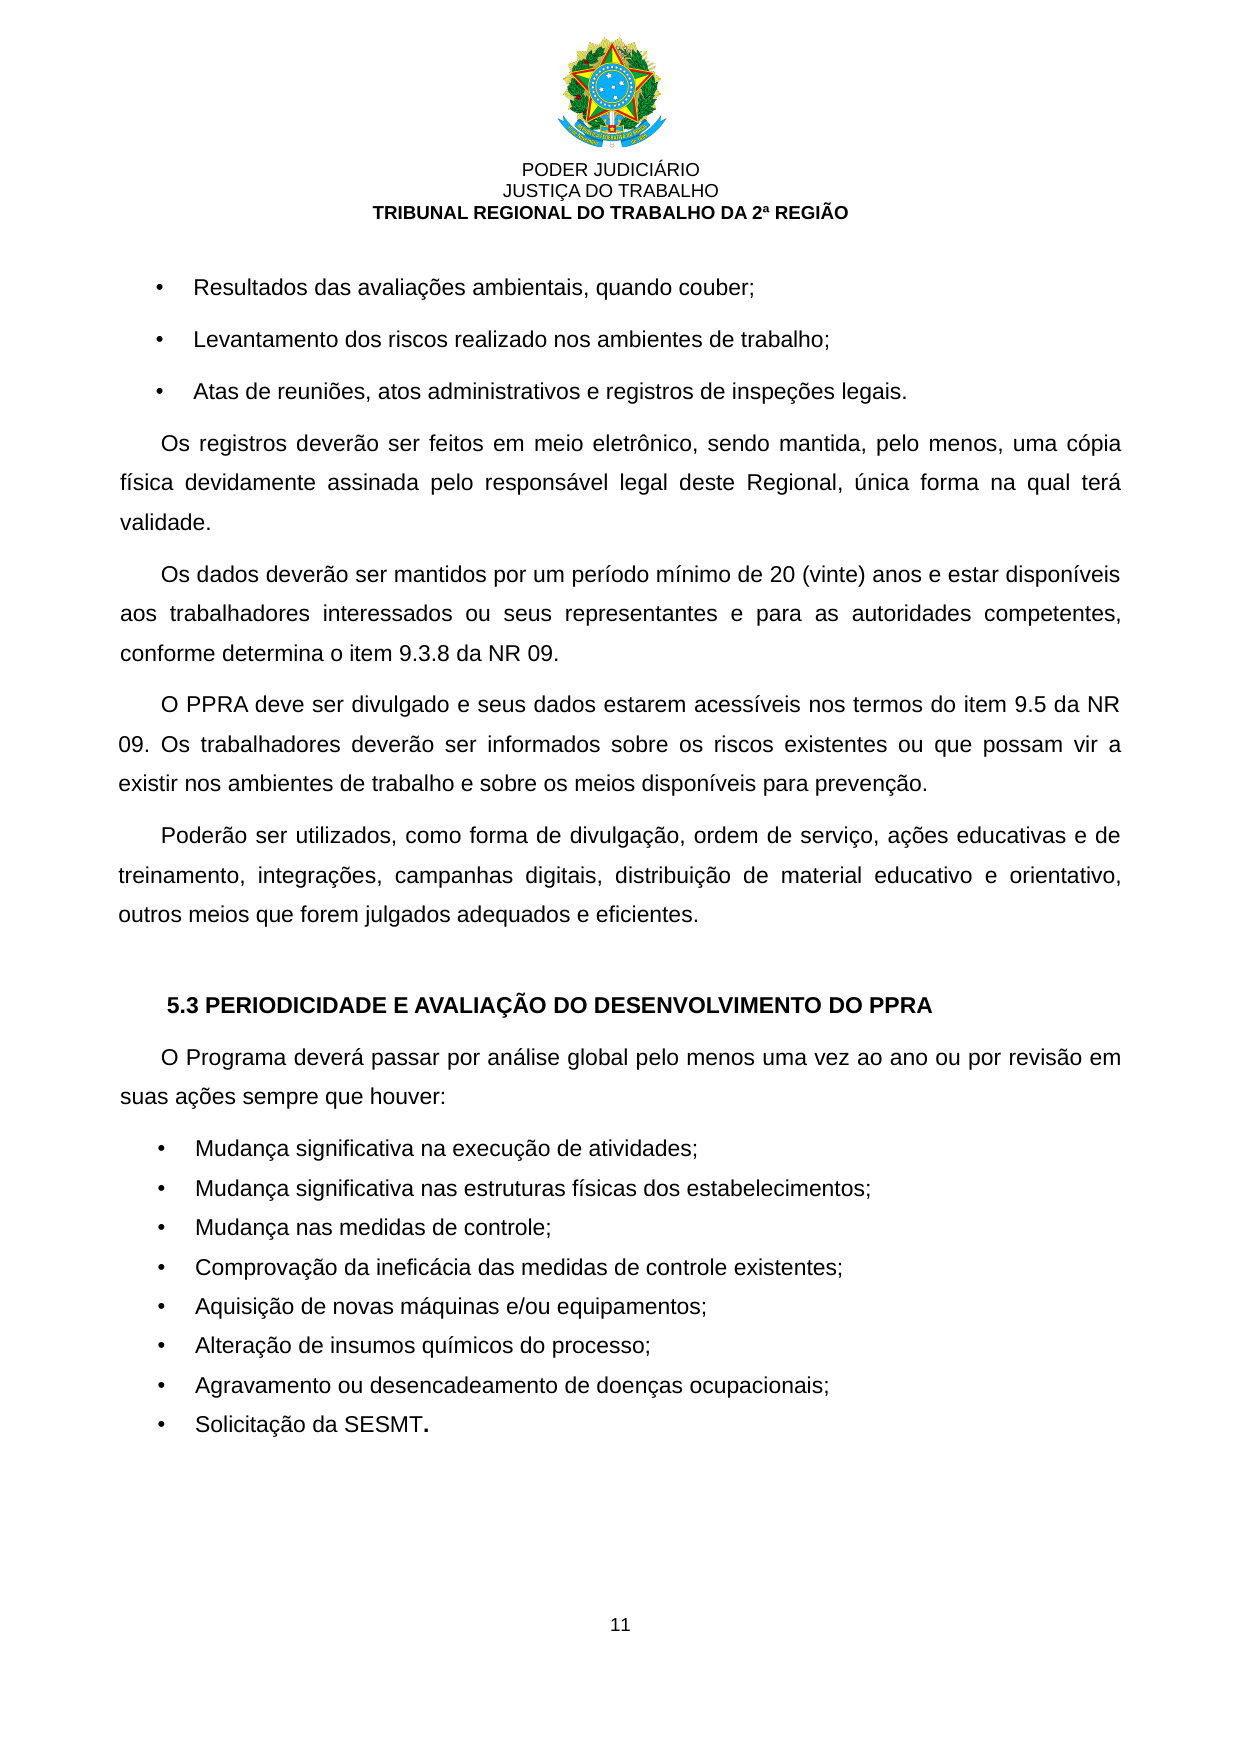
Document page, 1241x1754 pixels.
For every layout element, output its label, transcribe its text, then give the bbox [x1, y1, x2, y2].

text O PPRA deve ser divulgado e seus dados estarem acessíveis nos termos do item 9.5 da NR 09. Os trabalhadores deverão ser informados sobre os riscos existentes ou que possam vir a existir nos ambientes de trabalho e sobre os meios disponíveis para prevenção. [118, 691, 1122, 797]
list Mudança significativa nas estruturas físicas dos estabelecimentos; [157, 1174, 1122, 1201]
list Aquisição de novas máquinas e/ou equipamentos; [157, 1293, 1122, 1319]
list Comprovação da ineficácia das medidas de controle existentes; [157, 1253, 1122, 1280]
text Poderão ser utilizados, como forma de divulgação, ordem de serviço, ações educativas e de treinamento, integrações, campanhas digitais, distribuição de material educativo e orientativo, outros meios que forem julgados adequados e eficientes. [118, 822, 1122, 928]
list Solicitação da SESMT. [157, 1411, 1122, 1438]
text Os registros deverão ser feitos em meio eletrônico, sendo mantida, pelo menos, uma cópia física devidamente assinada pelo responsável legal deste Regional, única forma na qual terá validade. [120, 430, 1122, 535]
list Levantamento dos riscos realizado nos ambientes de trabalho; [156, 326, 1122, 352]
list Alteração de insumos químicos do processo; [157, 1332, 1122, 1359]
subtitle 5.3 PERIODICIDADE E AVALIAÇÃO DO DESENVOLVIMENTO DO PPRA [118, 992, 1122, 1018]
text Os dados deverão ser mantidos por um período mínimo de 20 (vinte) anos e estar disponíveis aos trabalhadores interessados ou seus representantes e para as autoridades competentes, conforme determina o item 9.3.8 da NR 09. [120, 561, 1122, 666]
list Resultados das avaliações ambientais, quando couber; [156, 274, 1122, 301]
text O Programa deverá passar por análise global pelo menos uma vez ao ano ou por revisão em suas ações sempre que houver: [120, 1044, 1122, 1109]
list Mudança significativa na execução de atividades; [157, 1135, 1122, 1161]
list Mudança nas medidas de controle; [157, 1214, 1122, 1240]
list Agravamento ou desencadeamento de doenças ocupacionais; [157, 1372, 1122, 1398]
list Atas de reuniões, atos administrativos e registros de inspeções legais. [156, 378, 1122, 404]
